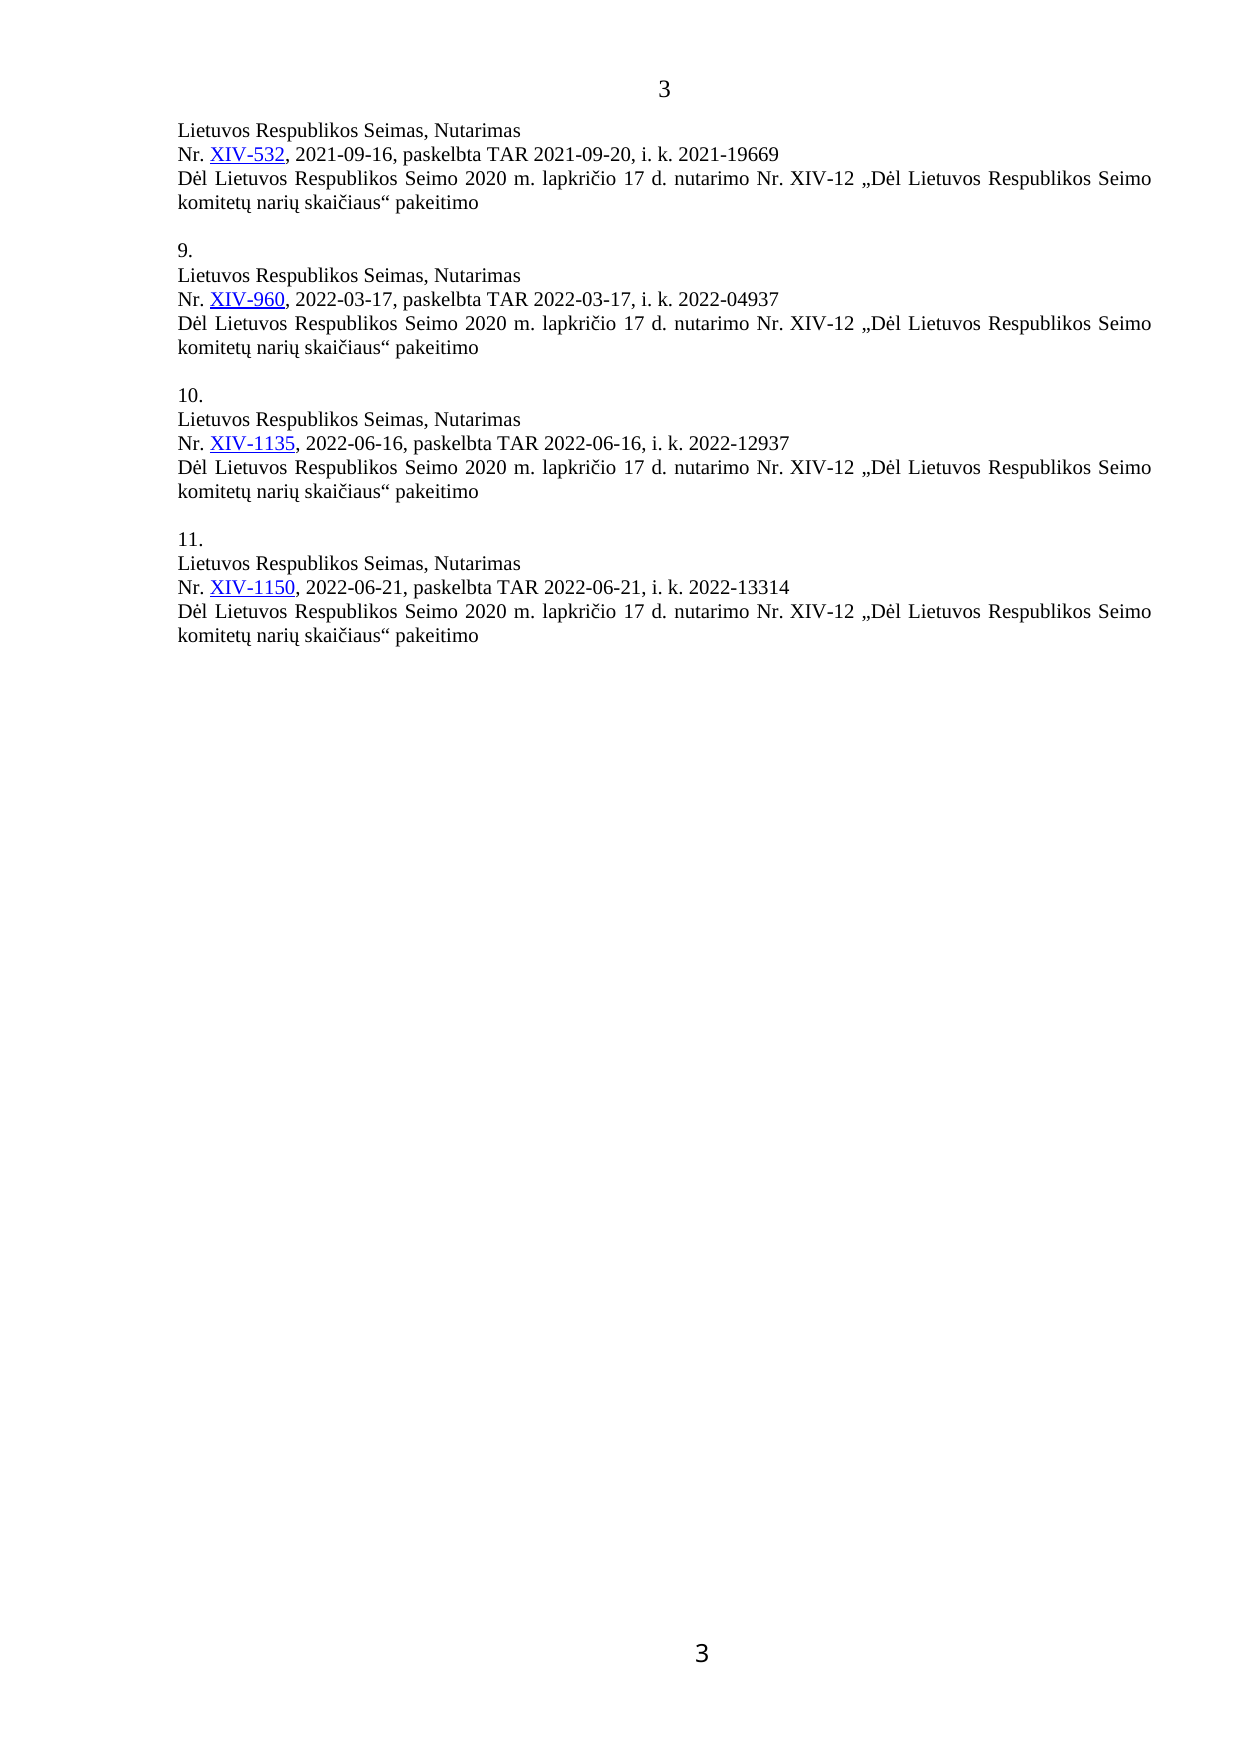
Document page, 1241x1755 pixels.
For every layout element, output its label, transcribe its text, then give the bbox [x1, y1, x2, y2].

text Lietuvos Respublikos Seimas, Nutarimas [177, 118, 1152, 142]
text Dėl Lietuvos Respublikos Seimo 2020 m. lapkričio 17 d. nutarimo Nr. XIV-12 „Dėl Lietuvos Respublikos Seimo komitetų narių skaičiaus“ pakeitimo [177, 311, 1152, 359]
text Dėl Lietuvos Respublikos Seimo 2020 m. lapkričio 17 d. nutarimo Nr. XIV-12 „Dėl Lietuvos Respublikos Seimo komitetų narių skaičiaus“ pakeitimo [177, 166, 1152, 214]
text Lietuvos Respublikos Seimas, Nutarimas [177, 407, 1152, 431]
text Nr. XIV-960, 2022-03-17, paskelbta TAR 2022-03-17, i. k. 2022-04937 [177, 287, 1152, 311]
text 11. [177, 527, 1152, 551]
text Dėl Lietuvos Respublikos Seimo 2020 m. lapkričio 17 d. nutarimo Nr. XIV-12 „Dėl Lietuvos Respublikos Seimo komitetų narių skaičiaus“ pakeitimo [177, 599, 1152, 647]
text 10. [177, 383, 1152, 407]
text Lietuvos Respublikos Seimas, Nutarimas [177, 551, 1152, 575]
text Lietuvos Respublikos Seimas, Nutarimas [177, 262, 1152, 287]
text Dėl Lietuvos Respublikos Seimo 2020 m. lapkričio 17 d. nutarimo Nr. XIV-12 „Dėl Lietuvos Respublikos Seimo komitetų narių skaičiaus“ pakeitimo [177, 455, 1152, 503]
text 9. [177, 238, 1152, 262]
text Nr. XIV-1150, 2022-06-21, paskelbta TAR 2022-06-21, i. k. 2022-13314 [177, 575, 1152, 599]
text Nr. XIV-532, 2021-09-16, paskelbta TAR 2021-09-20, i. k. 2021-19669 [177, 142, 1152, 166]
text Nr. XIV-1135, 2022-06-16, paskelbta TAR 2022-06-16, i. k. 2022-12937 [177, 431, 1152, 455]
